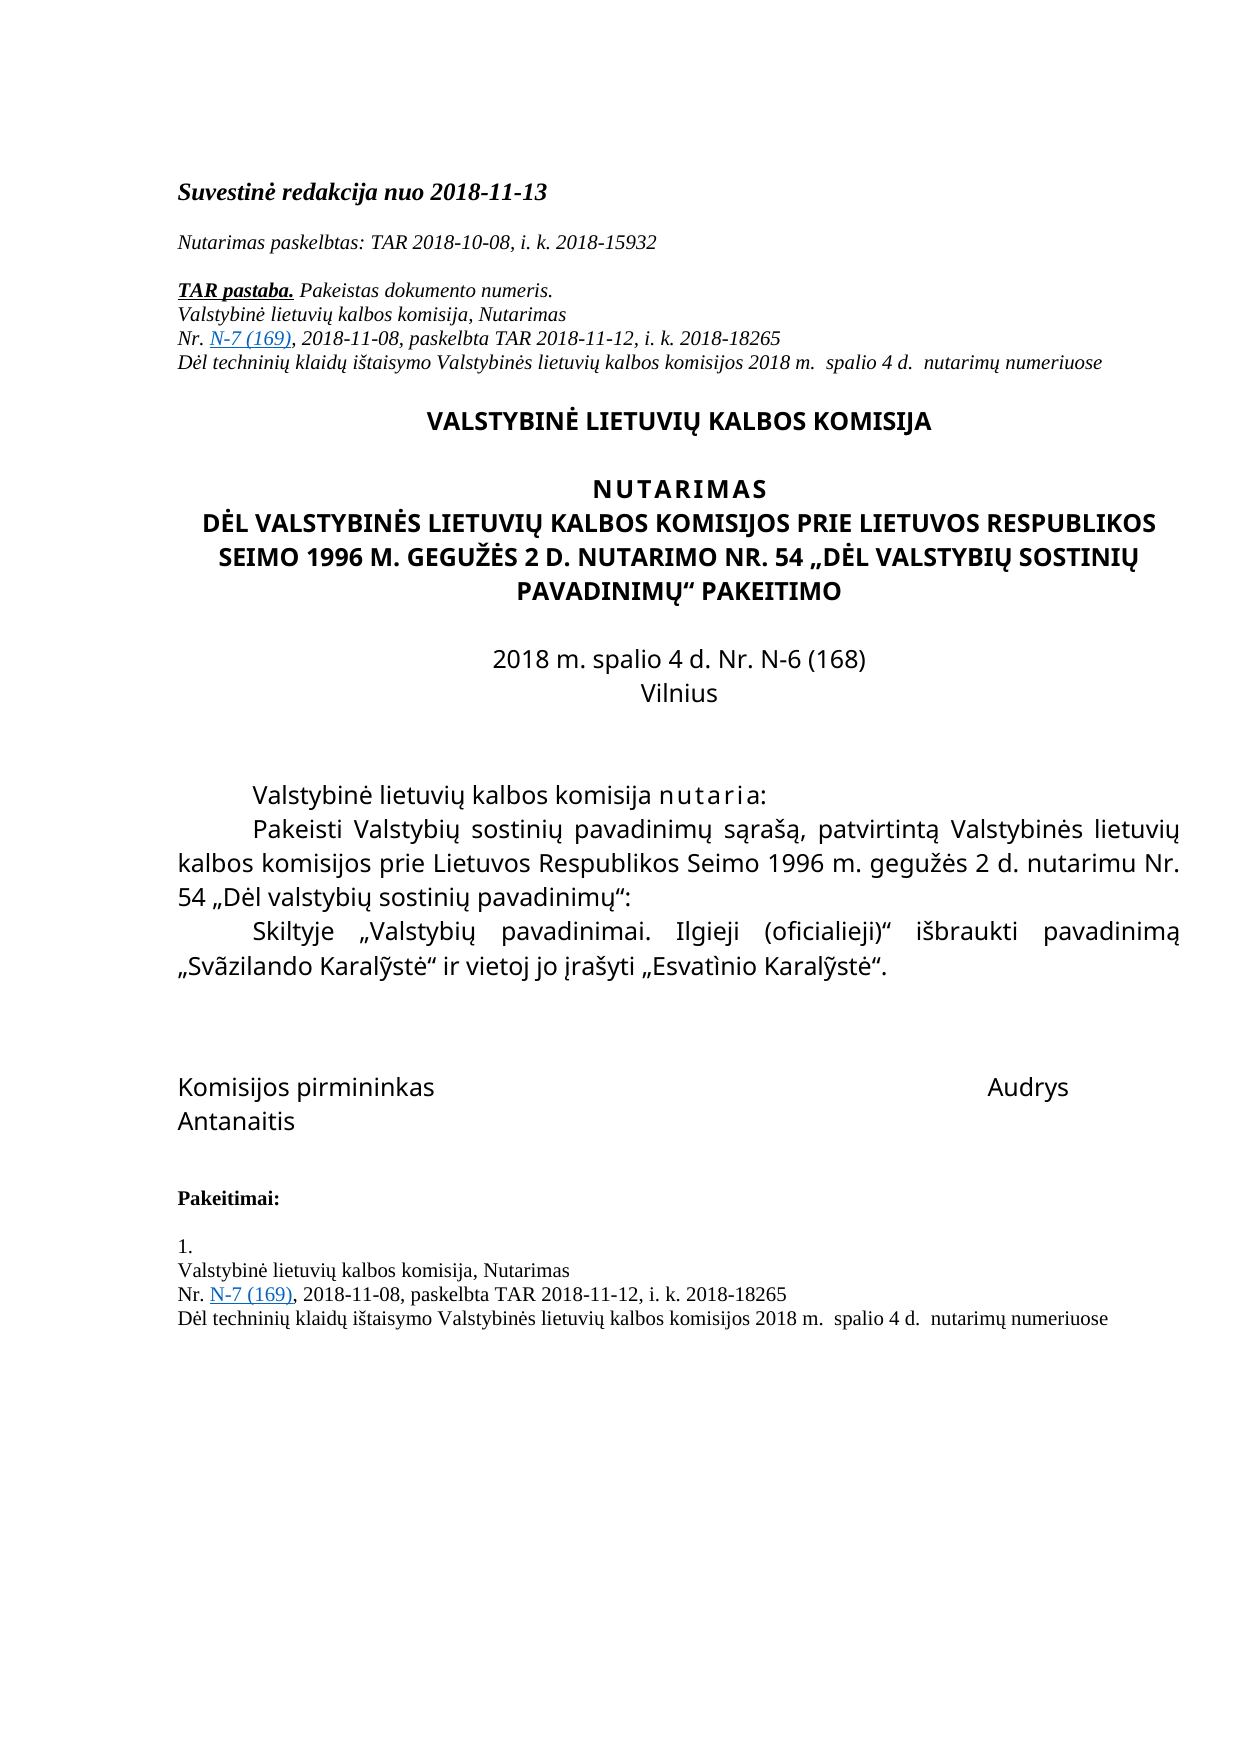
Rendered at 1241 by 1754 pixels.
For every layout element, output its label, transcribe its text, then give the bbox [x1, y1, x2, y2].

text Skiltyje „Valstybių pavadinimai. Ilgieji (oficialieji)“ išbraukti pavadinimą „Svãzilando Karalỹstė“ ir vietoj jo įrašyti „Esvatìnio Karalỹstė“. [177, 914, 1181, 982]
text NUTARIMAS [177, 471, 1181, 505]
text Komisijos pirmininkas Audrys Antanaitis [177, 1070, 1181, 1138]
text Dėl techninių klaidų ištaisymo Valstybinės lietuvių kalbos komisijos 2018 m. spalio 4 d. nutarimų numeriuose [177, 350, 1181, 374]
text Suvestinė redakcija nuo 2018-11-13 [177, 177, 1181, 206]
text Nutarimas paskelbtas: TAR 2018-10-08, i. k. 2018-15932 [177, 230, 1181, 254]
text VALSTYBINĖ LIETUVIŲ KALBOS KOMISIJA [177, 403, 1181, 437]
text 1. [177, 1234, 1181, 1258]
text DĖL VALSTYBINĖS LIETUVIŲ KALBOS KOMISIJOS PRIE LIETUVOS RESPUBLIKOS SEIMO 1996 m. GEGUŽĖS 2 d. NUTARIMO Nr. 54 „DĖL VALSTYBIŲ SOSTINIŲ PAVADINIMŲ“ Pakeitimo [177, 505, 1181, 607]
text 2018 m. spalio 4 d. Nr. N-6 (168) [177, 642, 1181, 676]
text Vilnius [177, 676, 1181, 710]
text Pakeisti Valstybių sostinių pavadinimų sąrašą, patvirtintą Valstybinės lietuvių kalbos komisijos prie Lietuvos Respublikos Seimo 1996 m. gegužės 2 d. nutarimu Nr. 54 „Dėl valstybių sostinių pavadinimų“: [177, 812, 1181, 914]
text Valstybinė lietuvių kalbos komisija, Nutarimas [177, 1258, 1181, 1282]
text Pakeitimai: [177, 1186, 1181, 1210]
text Valstybinė lietuvių kalbos komisija nutaria: [177, 778, 1181, 812]
text Nr. N-7 (169), 2018-11-08, paskelbta TAR 2018-11-12, i. k. 2018-18265 [177, 326, 1181, 350]
text TAR pastaba. Pakeistas dokumento numeris. [177, 278, 1181, 302]
text Dėl techninių klaidų ištaisymo Valstybinės lietuvių kalbos komisijos 2018 m. spalio 4 d. nutarimų numeriuose [177, 1306, 1181, 1330]
text Valstybinė lietuvių kalbos komisija, Nutarimas [177, 302, 1181, 326]
text Nr. N-7 (169), 2018-11-08, paskelbta TAR 2018-11-12, i. k. 2018-18265 [177, 1282, 1181, 1306]
